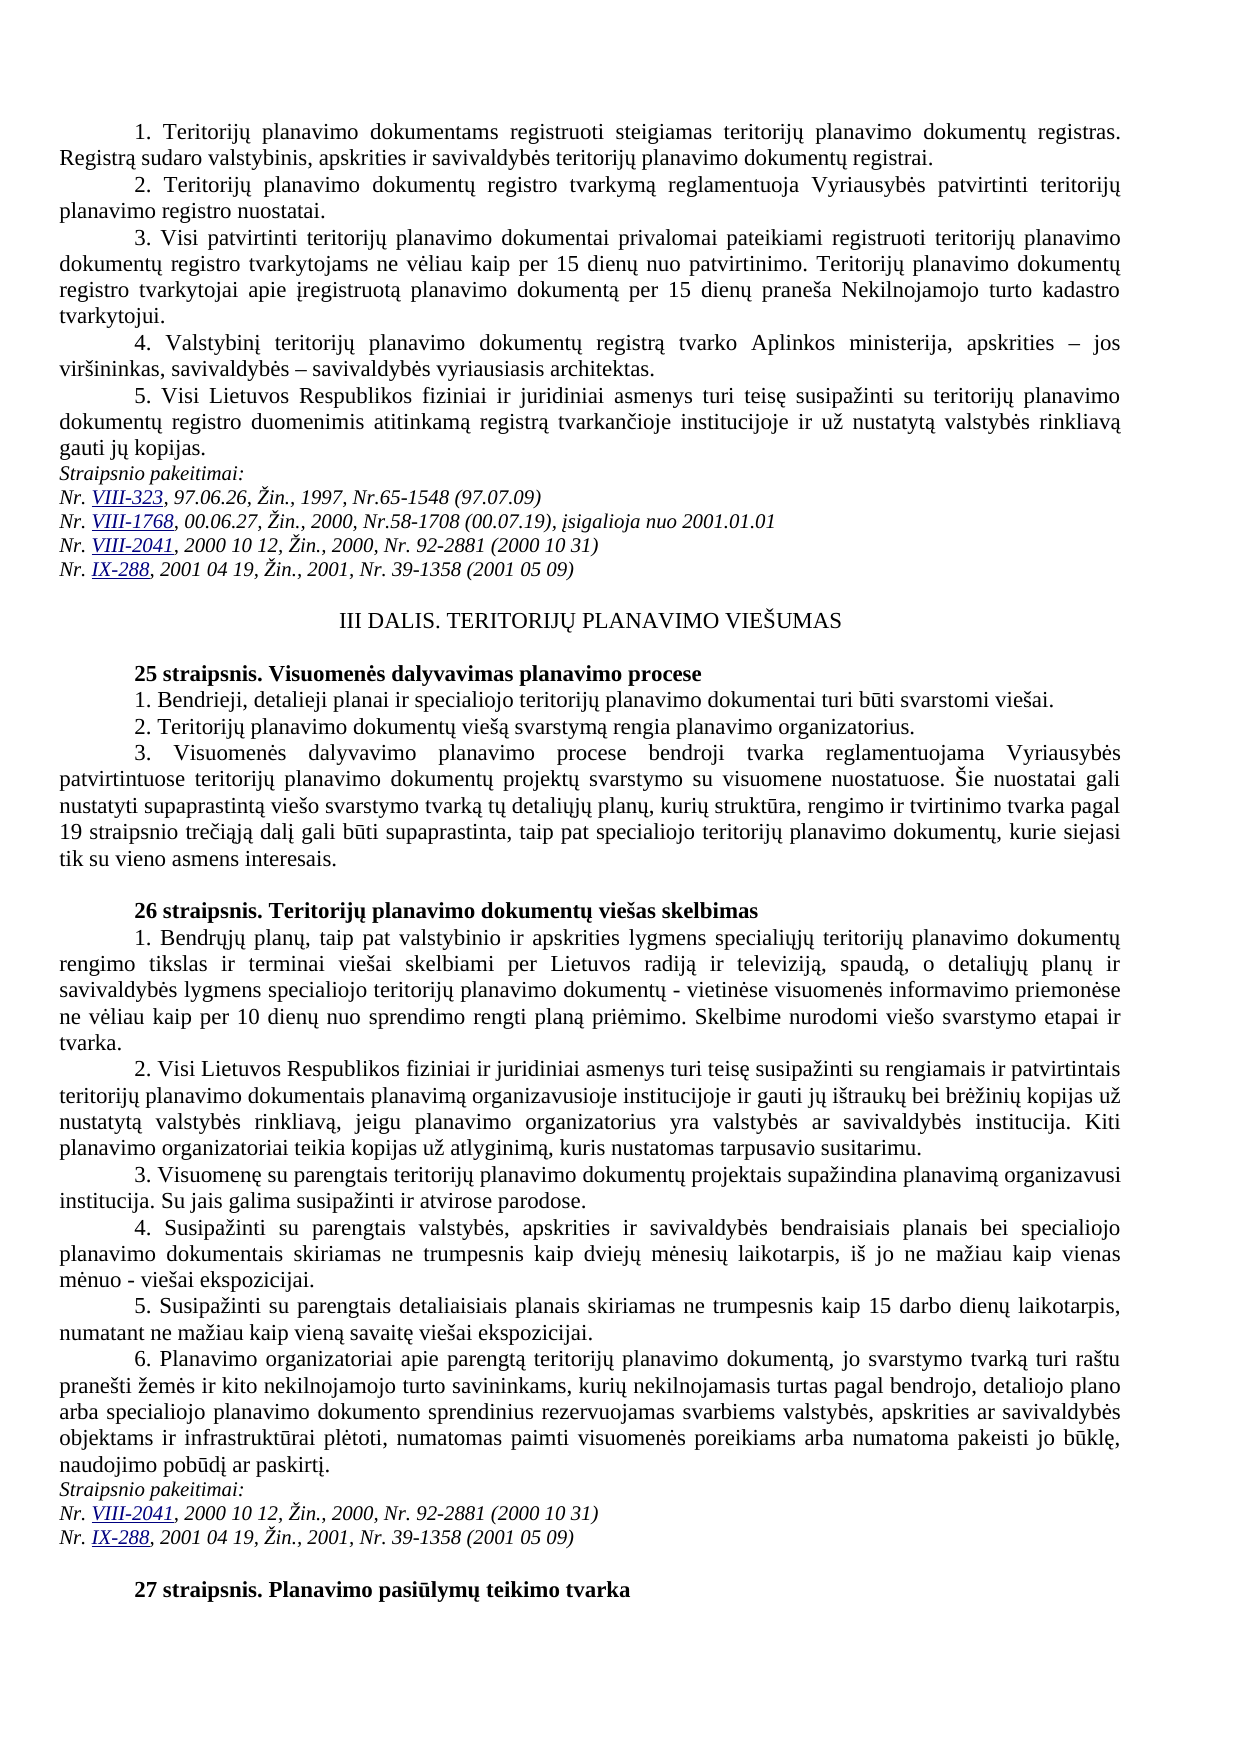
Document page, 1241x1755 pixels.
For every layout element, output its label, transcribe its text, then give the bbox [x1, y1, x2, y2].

text 3. Visuomenės dalyvavimo planavimo procese bendroji tvarka reglamentuojama Vyriausybės patvirtintuose teritorijų planavimo dokumentų projektų svarstymo su visuomene nuostatuose. Šie nuostatai gali nustatyti supaprastintą viešo svarstymo tvarką tų detaliųjų planų, kurių struktūra, rengimo ir tvirtinimo tvarka pagal 19 straipsnio trečiąją dalį gali būti supaprastinta, taip pat specialiojo teritorijų planavimo dokumentų, kurie siejasi tik su vieno asmens interesais. [59, 739, 1122, 871]
text Nr. IX-288, 2001 04 19, Žin., 2001, Nr. 39-1358 (2001 05 09) [59, 557, 1122, 581]
text 27 straipsnis. Planavimo pasiūlymų teikimo tvarka [59, 1576, 1122, 1602]
text 1. Teritorijų planavimo dokumentams registruoti steigiamas teritorijų planavimo dokumentų registras. Registrą sudaro valstybinis, apskrities ir savivaldybės teritorijų planavimo dokumentų registrai. [59, 118, 1122, 171]
text 2. Teritorijų planavimo dokumentų viešą svarstymą rengia planavimo organizatorius. [59, 713, 1122, 739]
text 5. Visi Lietuvos Respublikos fiziniai ir juridiniai asmenys turi teisę susipažinti su teritorijų planavimo dokumentų registro duomenimis atitinkamą registrą tvarkančioje institucijoje ir už nustatytą valstybės rinkliavą gauti jų kopijas. [59, 382, 1122, 461]
text 3. Visi patvirtinti teritorijų planavimo dokumentai privalomai pateikiami registruoti teritorijų planavimo dokumentų registro tvarkytojams ne vėliau kaip per 15 dienų nuo patvirtinimo. Teritorijų planavimo dokumentų registro tvarkytojai apie įregistruotą planavimo dokumentą per 15 dienų praneša Nekilnojamojo turto kadastro tvarkytojui. [59, 223, 1122, 329]
text 25 straipsnis. Visuomenės dalyvavimas planavimo procese [59, 660, 1122, 686]
text Nr. VIII-2041, 2000 10 12, Žin., 2000, Nr. 92-2881 (2000 10 31) [59, 1501, 1122, 1525]
text Nr. VIII-1768, 00.06.27, Žin., 2000, Nr.58-1708 (00.07.19), įsigalioja nuo 2001.01.01 [59, 509, 1122, 533]
text 2. Teritorijų planavimo dokumentų registro tvarkymą reglamentuoja Vyriausybės patvirtinti teritorijų planavimo registro nuostatai. [59, 171, 1122, 223]
text Nr. VIII-2041, 2000 10 12, Žin., 2000, Nr. 92-2881 (2000 10 31) [59, 533, 1122, 557]
text 4. Valstybinį teritorijų planavimo dokumentų registrą tvarko Aplinkos ministerija, apskrities – jos viršininkas, savivaldybės – savivaldybės vyriausiasis architektas. [59, 329, 1122, 382]
text 6. Planavimo organizatoriai apie parengtą teritorijų planavimo dokumentą, jo svarstymo tvarką turi raštu pranešti žemės ir kito nekilnojamojo turto savininkams, kurių nekilnojamasis turtas pagal bendrojo, detaliojo plano arba specialiojo planavimo dokumento sprendinius rezervuojamas svarbiems valstybės, apskrities ar savivaldybės objektams ir infrastruktūrai plėtoti, numatomas paimti visuomenės poreikiams arba numatoma pakeisti jo būklę, naudojimo pobūdį ar paskirtį. [59, 1345, 1122, 1477]
text 5. Susipažinti su parengtais detaliaisiais planais skiriamas ne trumpesnis kaip 15 darbo dienų laikotarpis, numatant ne mažiau kaip vieną savaitę viešai ekspozicijai. [59, 1293, 1122, 1345]
text 4. Susipažinti su parengtais valstybės, apskrities ir savivaldybės bendraisiais planais bei specialiojo planavimo dokumentais skiriamas ne trumpesnis kaip dviejų mėnesių laikotarpis, iš jo ne mažiau kaip vienas mėnuo - viešai ekspozicijai. [59, 1213, 1122, 1293]
text Nr. VIII-323, 97.06.26, Žin., 1997, Nr.65-1548 (97.07.09) [59, 485, 1122, 509]
text 2. Visi Lietuvos Respublikos fiziniai ir juridiniai asmenys turi teisę susipažinti su rengiamais ir patvirtintais teritorijų planavimo dokumentais planavimą organizavusioje institucijoje ir gauti jų ištraukų bei brėžinių kopijas už nustatytą valstybės rinkliavą, jeigu planavimo organizatorius yra valstybės ar savivaldybės institucija. Kiti planavimo organizatoriai teikia kopijas už atlyginimą, kuris nustatomas tarpusavio susitarimu. [59, 1055, 1122, 1161]
text III DALIS. TERITORIJŲ PLANAVIMO VIEŠUMAS [59, 607, 1122, 634]
text 1. Bendrieji, detalieji planai ir specialiojo teritorijų planavimo dokumentai turi būti svarstomi viešai. [59, 686, 1122, 713]
text 3. Visuomenę su parengtais teritorijų planavimo dokumentų projektais supažindina planavimą organizavusi institucija. Su jais galima susipažinti ir atvirose parodose. [59, 1161, 1122, 1213]
text Straipsnio pakeitimai: [59, 461, 1122, 485]
text 26 straipsnis. Teritorijų planavimo dokumentų viešas skelbimas [59, 897, 1122, 924]
text 1. Bendrųjų planų, taip pat valstybinio ir apskrities lygmens specialiųjų teritorijų planavimo dokumentų rengimo tikslas ir terminai viešai skelbiami per Lietuvos radiją ir televiziją, spaudą, o detaliųjų planų ir savivaldybės lygmens specialiojo teritorijų planavimo dokumentų - vietinėse visuomenės informavimo priemonėse ne vėliau kaip per 10 dienų nuo sprendimo rengti planą priėmimo. Skelbime nurodomi viešo svarstymo etapai ir tvarka. [59, 924, 1122, 1055]
text Nr. IX-288, 2001 04 19, Žin., 2001, Nr. 39-1358 (2001 05 09) [59, 1525, 1122, 1549]
text Straipsnio pakeitimai: [59, 1477, 1122, 1501]
